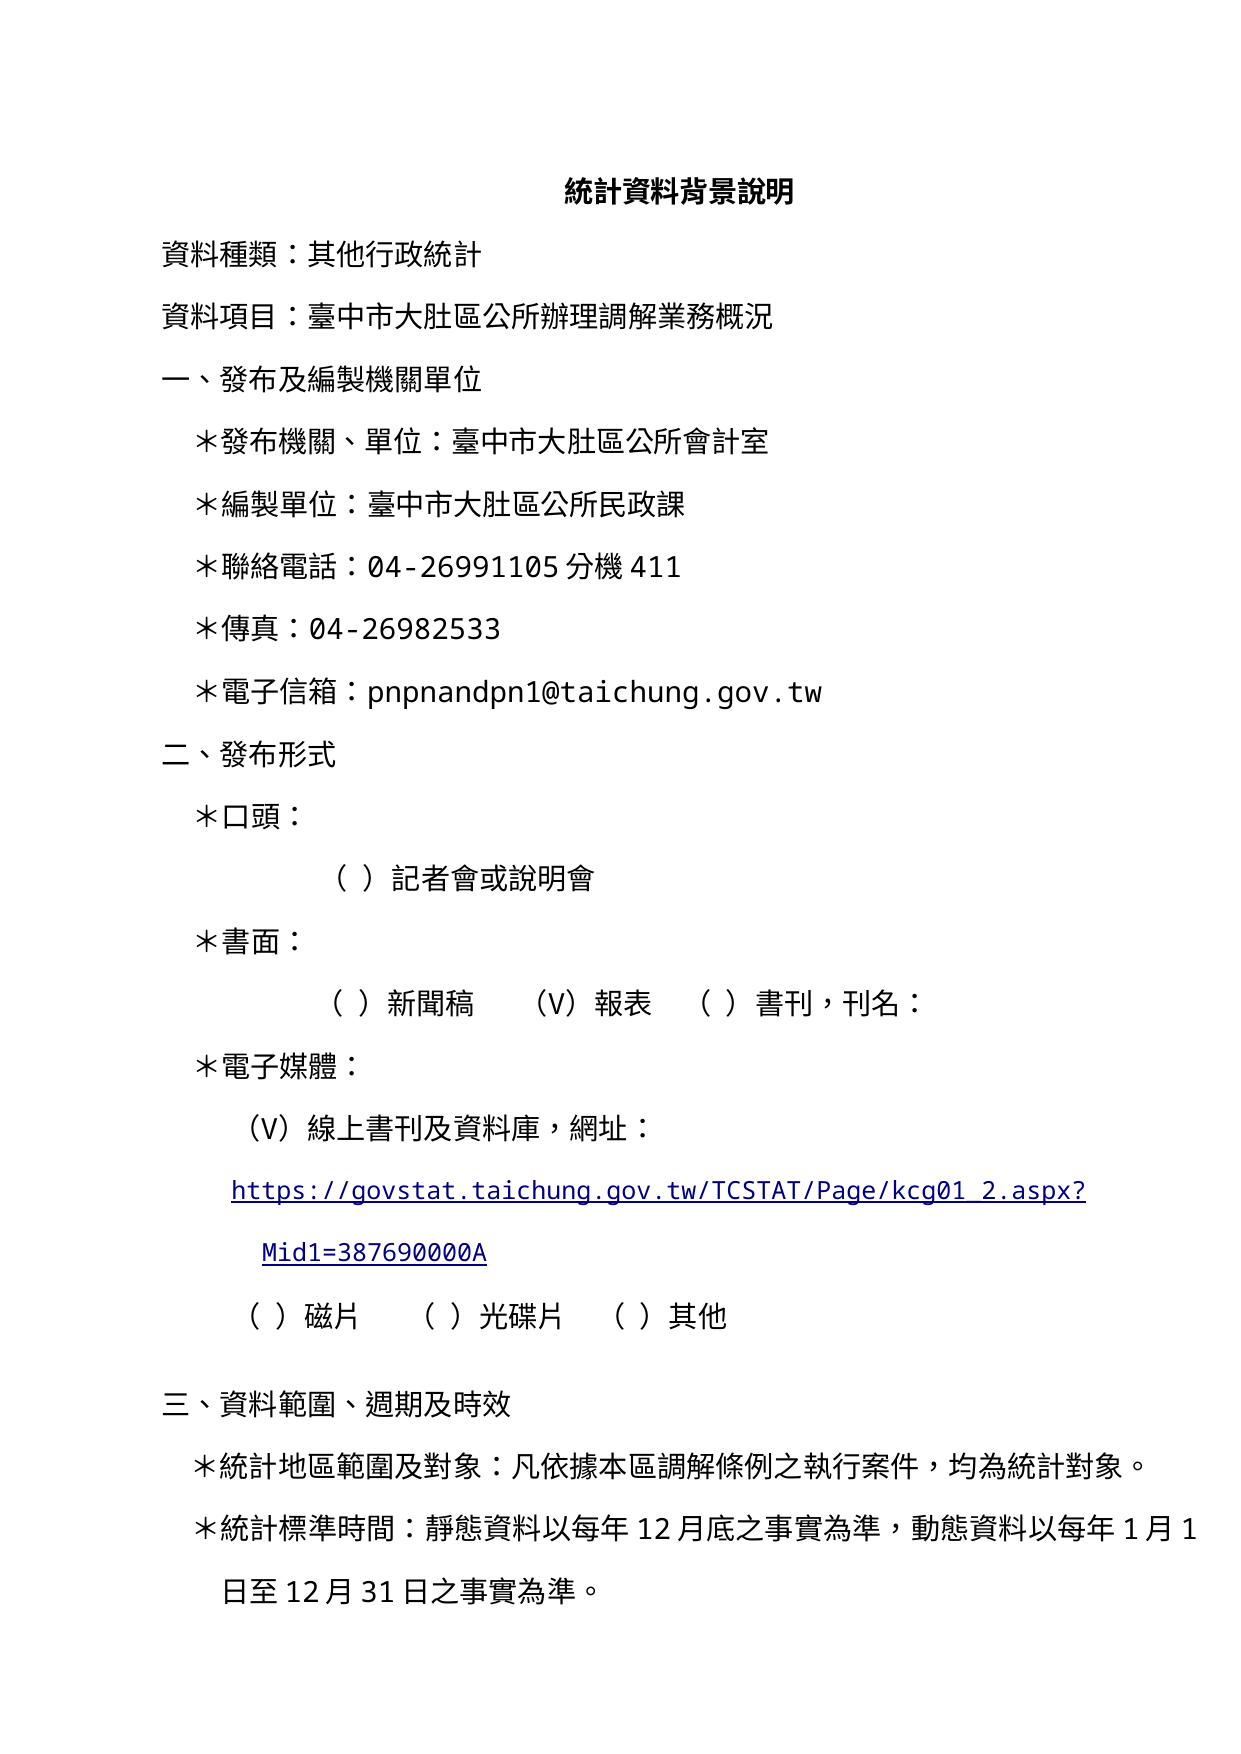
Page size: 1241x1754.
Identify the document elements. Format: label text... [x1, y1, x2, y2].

table_header 統計資料背景說明 資料種類：其他行政統計 資料項目：臺中市大肚區公所辦理調解業務概況 一、發布及編製機關單位 ＊發布機關、單位：臺中市大肚區公所會計室 ＊編製單位：臺中市大肚區公所民政課 ＊聯絡電話：04-26991105分機411 ＊傳真：04-26982533 ＊電子信箱：pnpnandpn1@taichung.gov.tw 二、發布形式 口頭： （ ）記者會或說明會 書面： （ ）新聞稿 （V）報表 （ ）書刊，刊名： ＊電子媒體： （V）線上書刊及資料庫，網址： https://govstat.taichung.gov.tw/TCSTAT/Page/kcg01_2.aspx?Mid1=387690000A （ ）磁片 （ ）光碟片 （ ）其他 三、資料範圍、週期及時效 ＊統計地區範圍及對象：凡依據本區調解條例之執行案件，均為統計對象。 ＊統計標準時間：靜態資料以每年12月底之事實為準，動態資料以每年1月1 日至12月31日之事實為準。 [150, 148, 1209, 1638]
